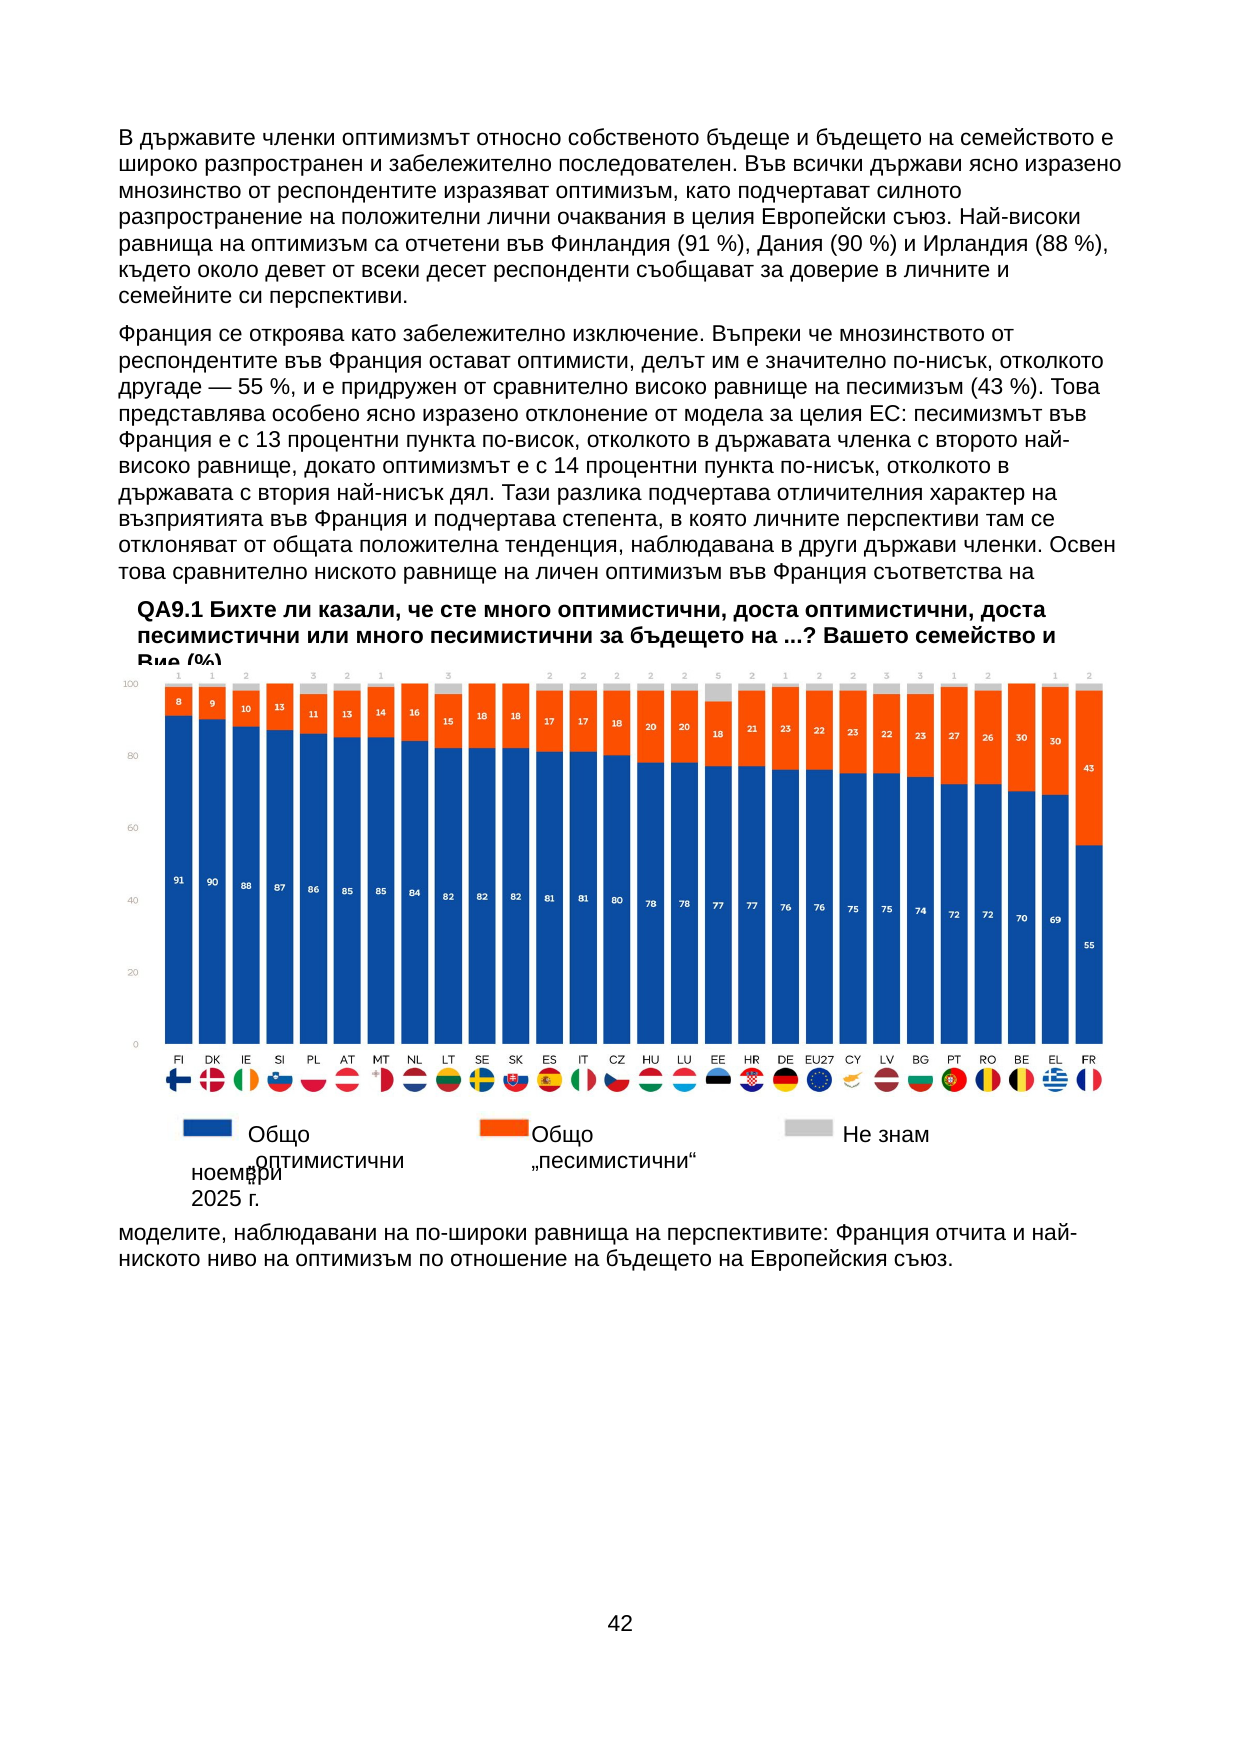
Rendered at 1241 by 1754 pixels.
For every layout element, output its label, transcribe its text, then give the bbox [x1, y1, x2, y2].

picture [118, 665, 1108, 1097]
text Франция се откроява като забележително изключение. Въпреки че мнозинството от респондентите във Франция остават оптимисти, делът им е значително по-нисък, отколкото другаде — 55 %, и е придружен от сравнително високо равнище на песимизъм (43 %). Това представлява особено ясно изразено отклонение от модела за целия ЕС: песимизмът във Франция е с 13 процентни пункта по-висок, отколкото в държавата членка с второто най-високо равнище, докато оптимизмът е с 14 процентни пункта по-нисък, отколкото в държавата с втория най-нисък дял. Тази разлика подчертава отличителния характер на възприятията във Франция и подчертава степента, в която личните перспективи там се отклоняват от общата положителна тенденция, наблюдавана в други държави членки. Освен това сравнително ниското равнище на личен оптимизъм във Франция съответства на моделите, наблюдавани на по-широки равнища на перспективите: Франция отчита и най-ниското ниво на оптимизъм по отношение на бъдещето на Европейския съюз. [118, 320, 1122, 1272]
picture [167, 1111, 835, 1144]
text В държавите членки оптимизмът относно собственото бъдеще и бъдещето на семейството е широко разпространен и забележително последователен. Във всички държави ясно изразено мнозинство от респондентите изразяват оптимизъм, като подчертават силното разпространение на положителни лични очаквания в целия Европейски съюз. Най-високи равнища на оптимизъм са отчетени във Финландия (91 %), Дания (90 %) и Ирландия (88 %), където около девет от всеки десет респонденти съобщават за доверие в личните и семейните си перспективи. [118, 124, 1122, 308]
